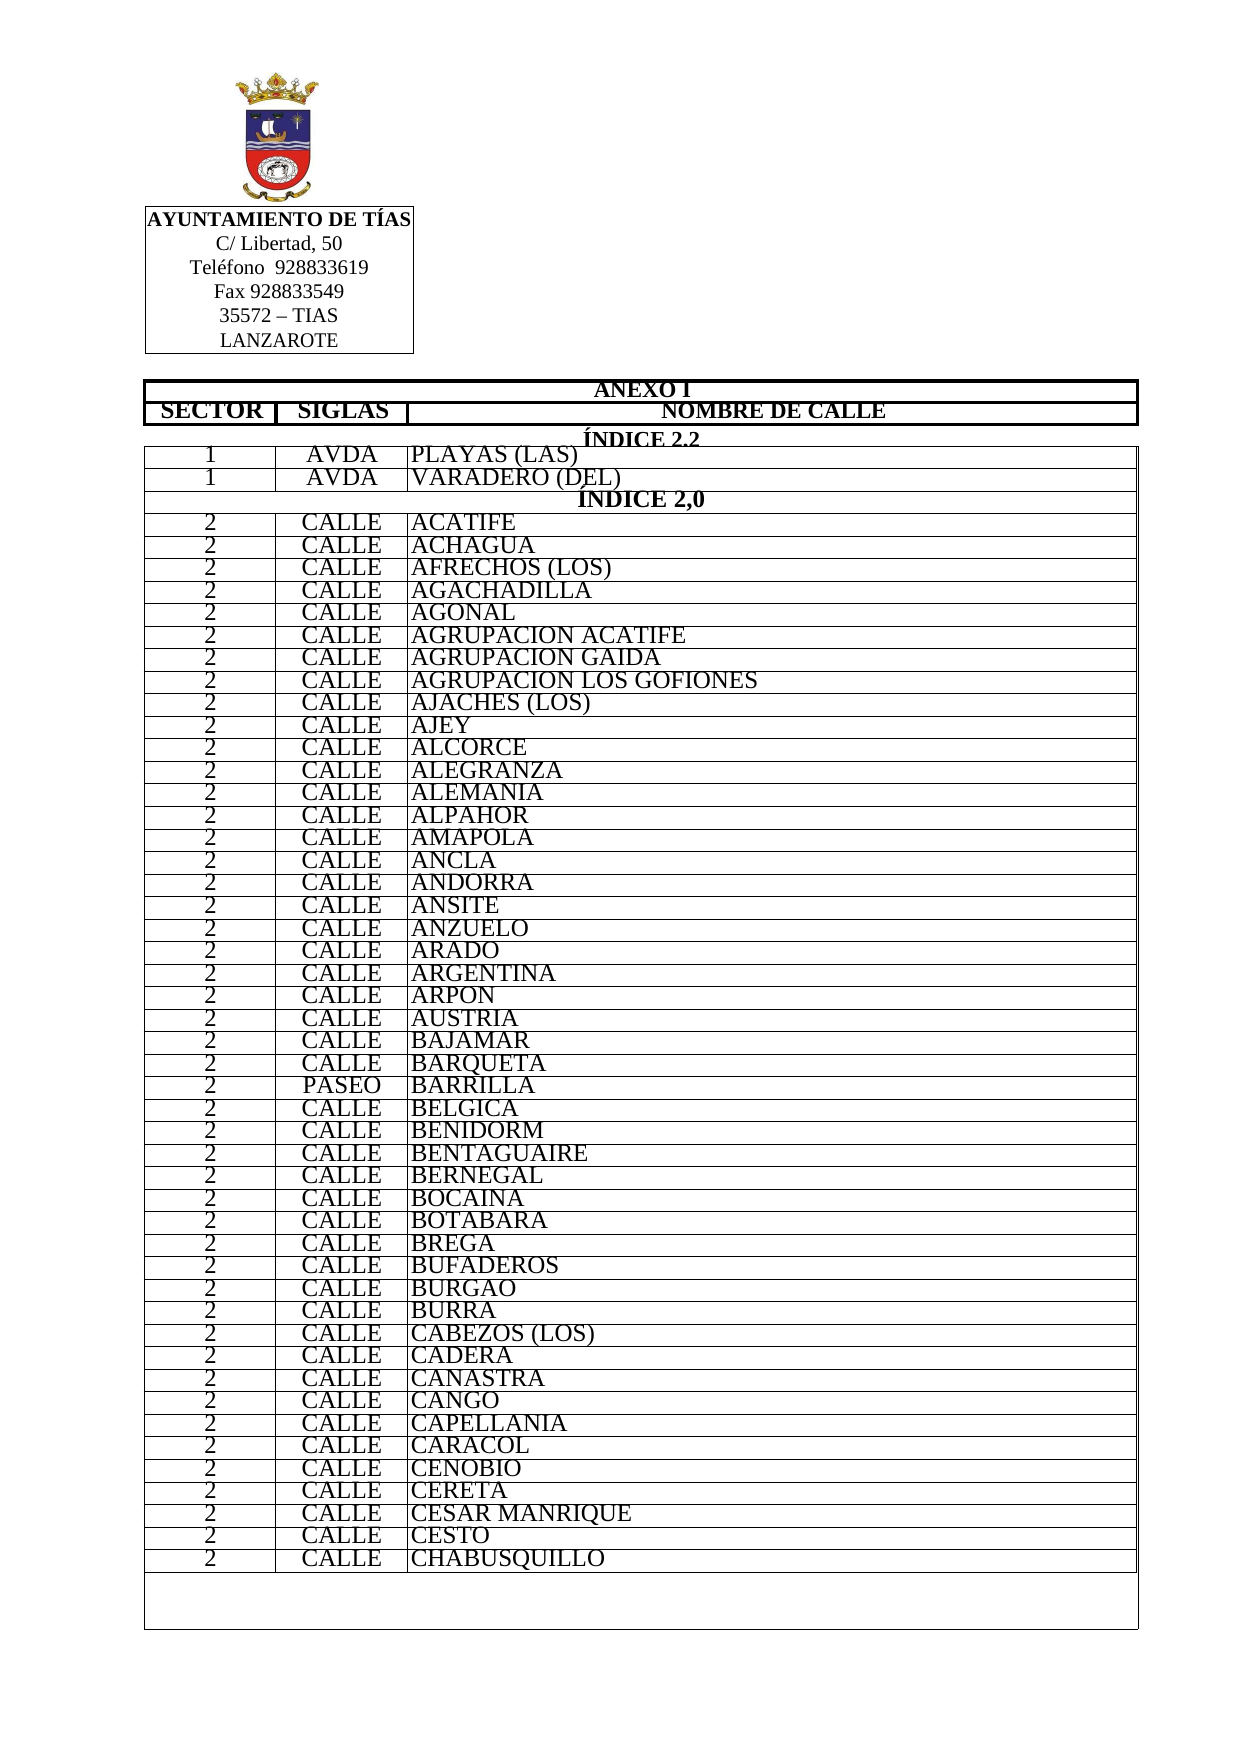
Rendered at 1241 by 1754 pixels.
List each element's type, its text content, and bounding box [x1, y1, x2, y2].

table_cell CALLE [276, 1505, 407, 1527]
table_cell 2 [145, 920, 275, 941]
table_cell CALLE [276, 1100, 407, 1121]
table_cell BOTABARA [408, 1212, 1136, 1234]
table_cell ALPAHOR [408, 807, 1136, 828]
table_cell 1 [145, 469, 275, 491]
table_cell ARPON [408, 987, 1136, 1008]
table_cell CERETA [408, 1483, 1136, 1504]
table_cell ANSITE [408, 897, 1136, 918]
table_cell CALLE [276, 942, 407, 963]
table_cell ARADO [408, 942, 1136, 963]
table_cell BURGAO [408, 1280, 1136, 1301]
table_cell CARACOL [408, 1437, 1136, 1459]
table_cell 2 [145, 807, 275, 828]
table_cell CALLE [276, 1235, 407, 1256]
table_cell CANGO [408, 1392, 1136, 1414]
table_cell CENOBIO [408, 1460, 1136, 1482]
table_cell 2 [145, 1302, 275, 1324]
table_cell SIGLAS [278, 404, 406, 422]
table_cell CALLE [276, 1392, 407, 1414]
table_cell 2 [145, 1528, 275, 1549]
table_cell BURRA [408, 1302, 1136, 1324]
table_cell 2 [145, 1370, 275, 1391]
table_cell CALLE [276, 897, 407, 918]
table_cell CALLE [276, 1528, 407, 1549]
table_cell SECTOR [146, 404, 274, 422]
table_cell 2 [145, 830, 275, 851]
table_cell 2 [145, 1032, 275, 1053]
table_cell ACATIFE [408, 514, 1136, 536]
table_cell AGACHADILLA [408, 582, 1136, 603]
table_cell CALLE [276, 1460, 407, 1482]
table_cell 2 [145, 1460, 275, 1482]
table_cell BENIDORM [408, 1122, 1136, 1144]
table_cell CALLE [276, 920, 407, 941]
table_cell CALLE [276, 582, 407, 603]
table_cell CALLE [276, 1122, 407, 1144]
table_cell CALLE [276, 1145, 407, 1166]
table_cell 2 [145, 1483, 275, 1504]
table_cell 2 [145, 627, 275, 648]
table_cell 2 [145, 537, 275, 558]
table_cell AVDA [276, 469, 407, 491]
table_cell AJEY [408, 717, 1136, 738]
table_cell 2 [145, 784, 275, 806]
table_cell CALLE [276, 1483, 407, 1504]
table_cell BOCAINA [408, 1190, 1136, 1211]
table_header PLAYAS (LAS) [408, 447, 1136, 468]
table_header AVDA [276, 447, 407, 468]
table_cell CALLE [276, 649, 407, 671]
table_cell BARQUETA [408, 1055, 1136, 1076]
table_cell 2 [145, 739, 275, 761]
table_cell PASEO [276, 1077, 407, 1099]
table_cell 2 [145, 1122, 275, 1144]
table_cell 2 [145, 852, 275, 873]
table_cell CESTO [408, 1528, 1136, 1549]
table_cell CANASTRA [408, 1370, 1136, 1391]
table_cell ALEGRANZA [408, 762, 1136, 783]
table_cell CHABUSQUILLO [408, 1550, 1136, 1572]
table_cell 2 [145, 604, 275, 626]
table_cell 2 [145, 987, 275, 1008]
table_cell 2 [145, 942, 275, 963]
table_cell 2 [145, 694, 275, 716]
table_cell 2 [145, 1280, 275, 1301]
table_cell 2 [145, 1167, 275, 1189]
table_cell 2 [145, 1212, 275, 1234]
table_cell 2 [145, 875, 275, 896]
table_cell CALLE [276, 807, 407, 828]
table_cell CALLE [276, 1055, 407, 1076]
table_cell 2 [145, 1437, 275, 1459]
table_cell BENTAGUAIRE [408, 1145, 1136, 1166]
table_cell ANCLA [408, 852, 1136, 873]
text ÍNDICE 2,2 [580, 426, 702, 446]
table_cell CALLE [276, 987, 407, 1008]
table_cell AGONAL [408, 604, 1136, 626]
table_cell CALLE [276, 559, 407, 581]
table_cell CALLE [276, 1437, 407, 1459]
table_cell CALLE [276, 1325, 407, 1346]
table_cell 2 [145, 582, 275, 603]
table_cell BELGICA [408, 1100, 1136, 1121]
table_cell 2 [145, 897, 275, 918]
table_cell 2 [145, 1077, 275, 1099]
table_cell ANZUELO [408, 920, 1136, 941]
table_cell BARRILLA [408, 1077, 1136, 1099]
table_cell CALLE [276, 739, 407, 761]
table_cell AGRUPACION LOS GOFIONES [408, 672, 1136, 693]
table_cell CESAR MANRIQUE [408, 1505, 1136, 1527]
table_cell AGRUPACION GAIDA [408, 649, 1136, 671]
table_cell 2 [145, 1415, 275, 1436]
table_cell 2 [145, 559, 275, 581]
table_cell CALLE [276, 1190, 407, 1211]
table_cell CALLE [276, 514, 407, 536]
table_cell 2 [145, 1010, 275, 1031]
table_cell CAPELLANIA [408, 1415, 1136, 1436]
table_cell 2 [145, 1347, 275, 1369]
table_cell 2 [145, 965, 275, 986]
table_cell CALLE [276, 1167, 407, 1189]
table_cell 2 [145, 649, 275, 671]
table_cell CALLE [276, 672, 407, 693]
table_cell ALEMANIA [408, 784, 1136, 806]
table_cell CALLE [276, 627, 407, 648]
table_cell CALLE [276, 1302, 407, 1324]
table_cell CALLE [276, 1370, 407, 1391]
table_cell BERNEGAL [408, 1167, 1136, 1189]
table_cell 2 [145, 1100, 275, 1121]
table_header 1 [145, 447, 275, 468]
table_cell CABEZOS (LOS) [408, 1325, 1136, 1346]
table_cell CALLE [276, 762, 407, 783]
table_cell 2 [145, 514, 275, 536]
table_cell 2 [145, 1392, 275, 1414]
table_header ANEXO I [146, 383, 1136, 401]
table_cell CALLE [276, 875, 407, 896]
table_cell CALLE [276, 784, 407, 806]
table_cell CALLE [276, 1550, 407, 1572]
table_cell 2 [145, 1505, 275, 1527]
table_cell CALLE [276, 604, 407, 626]
table_cell 2 [145, 1190, 275, 1211]
table_cell ACHAGUA [408, 537, 1136, 558]
table_cell CADERA [408, 1347, 1136, 1369]
table_cell ARGENTINA [408, 965, 1136, 986]
table_cell ÍNDICE 2,0 [145, 492, 1136, 513]
table_cell NOMBRE DE CALLE [409, 404, 1136, 422]
table_cell BREGA [408, 1235, 1136, 1256]
table_cell VARADERO (DEL) [408, 469, 1136, 491]
table_cell CALLE [276, 965, 407, 986]
table_cell CALLE [276, 537, 407, 558]
table_cell CALLE [276, 1212, 407, 1234]
table_cell 2 [145, 1055, 275, 1076]
table_cell 2 [145, 1235, 275, 1256]
table_cell CALLE [276, 1032, 407, 1053]
table_cell CALLE [276, 1347, 407, 1369]
table_cell 2 [145, 717, 275, 738]
table_cell ALCORCE [408, 739, 1136, 761]
table_cell CALLE [276, 1257, 407, 1279]
table_cell BUFADEROS [408, 1257, 1136, 1279]
table_cell ANDORRA [408, 875, 1136, 896]
table_cell BAJAMAR [408, 1032, 1136, 1053]
table_cell 2 [145, 1257, 275, 1279]
table_cell CALLE [276, 830, 407, 851]
table_cell 2 [145, 1325, 275, 1346]
table_cell 2 [145, 1550, 275, 1572]
table_cell CALLE [276, 717, 407, 738]
table_cell CALLE [276, 1280, 407, 1301]
table_cell CALLE [276, 694, 407, 716]
table_cell 2 [145, 762, 275, 783]
table_cell CALLE [276, 852, 407, 873]
table_cell AFRECHOS (LOS) [408, 559, 1136, 581]
table_cell 2 [145, 672, 275, 693]
table_cell CALLE [276, 1415, 407, 1436]
table_cell AGRUPACION ACATIFE [408, 627, 1136, 648]
table_cell AUSTRIA [408, 1010, 1136, 1031]
table_cell AMAPOLA [408, 830, 1136, 851]
table_cell AJACHES (LOS) [408, 694, 1136, 716]
table_cell CALLE [276, 1010, 407, 1031]
table_cell 2 [145, 1145, 275, 1166]
